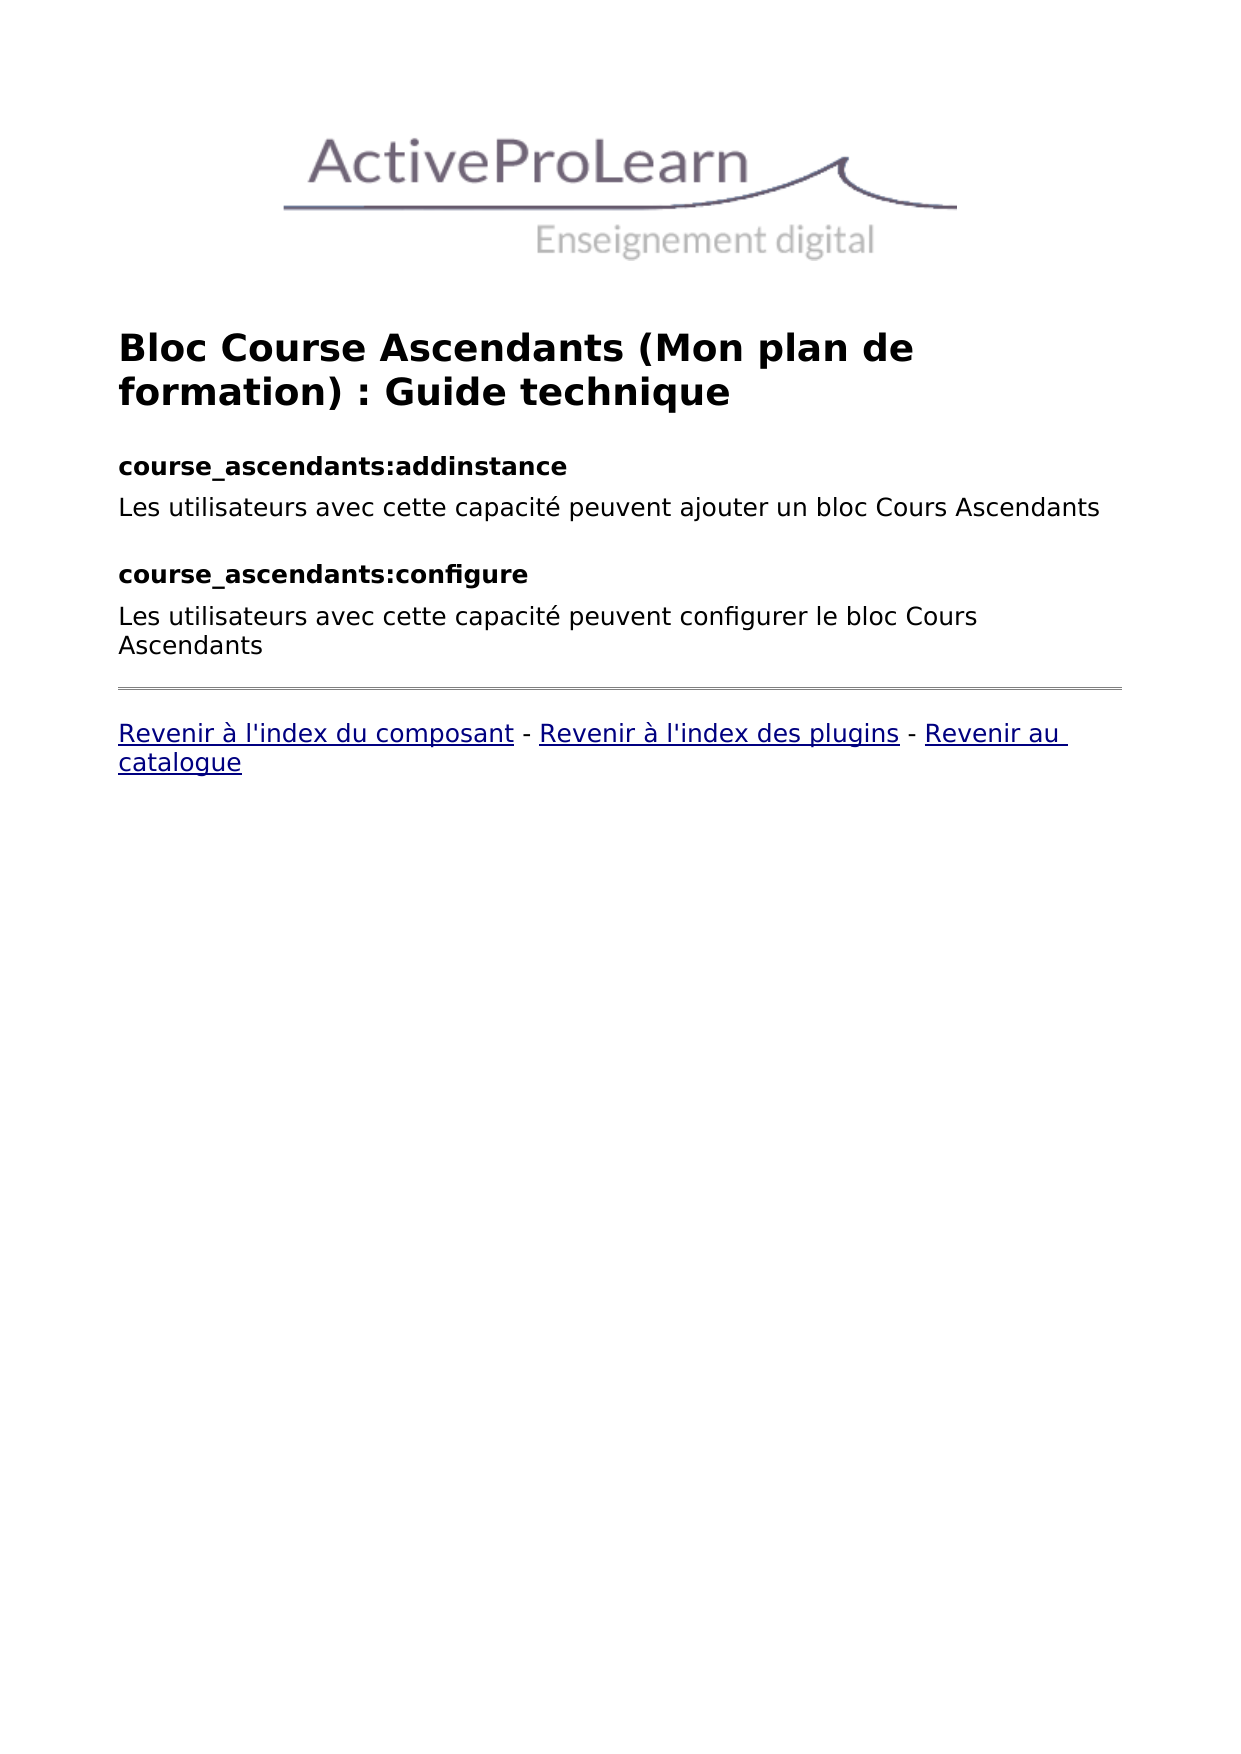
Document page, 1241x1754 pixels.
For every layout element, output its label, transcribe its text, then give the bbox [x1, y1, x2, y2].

subtitle Bloc Course Ascendants (Mon plan de formation) : Guide technique [118, 327, 1122, 414]
text Les utilisateurs avec cette capacité peuvent ajouter un bloc Cours Ascendants [118, 493, 1122, 523]
picture [283, 118, 957, 261]
text Les utilisateurs avec cette capacité peuvent configurer le bloc Cours Ascendants [118, 602, 1122, 660]
subtitle course_ascendants:configure [118, 560, 1122, 589]
text Revenir à l'index du composant - Revenir à l'index des plugins - Revenir au catalogue [118, 719, 1122, 777]
subtitle course_ascendants:addinstance [118, 452, 1122, 481]
